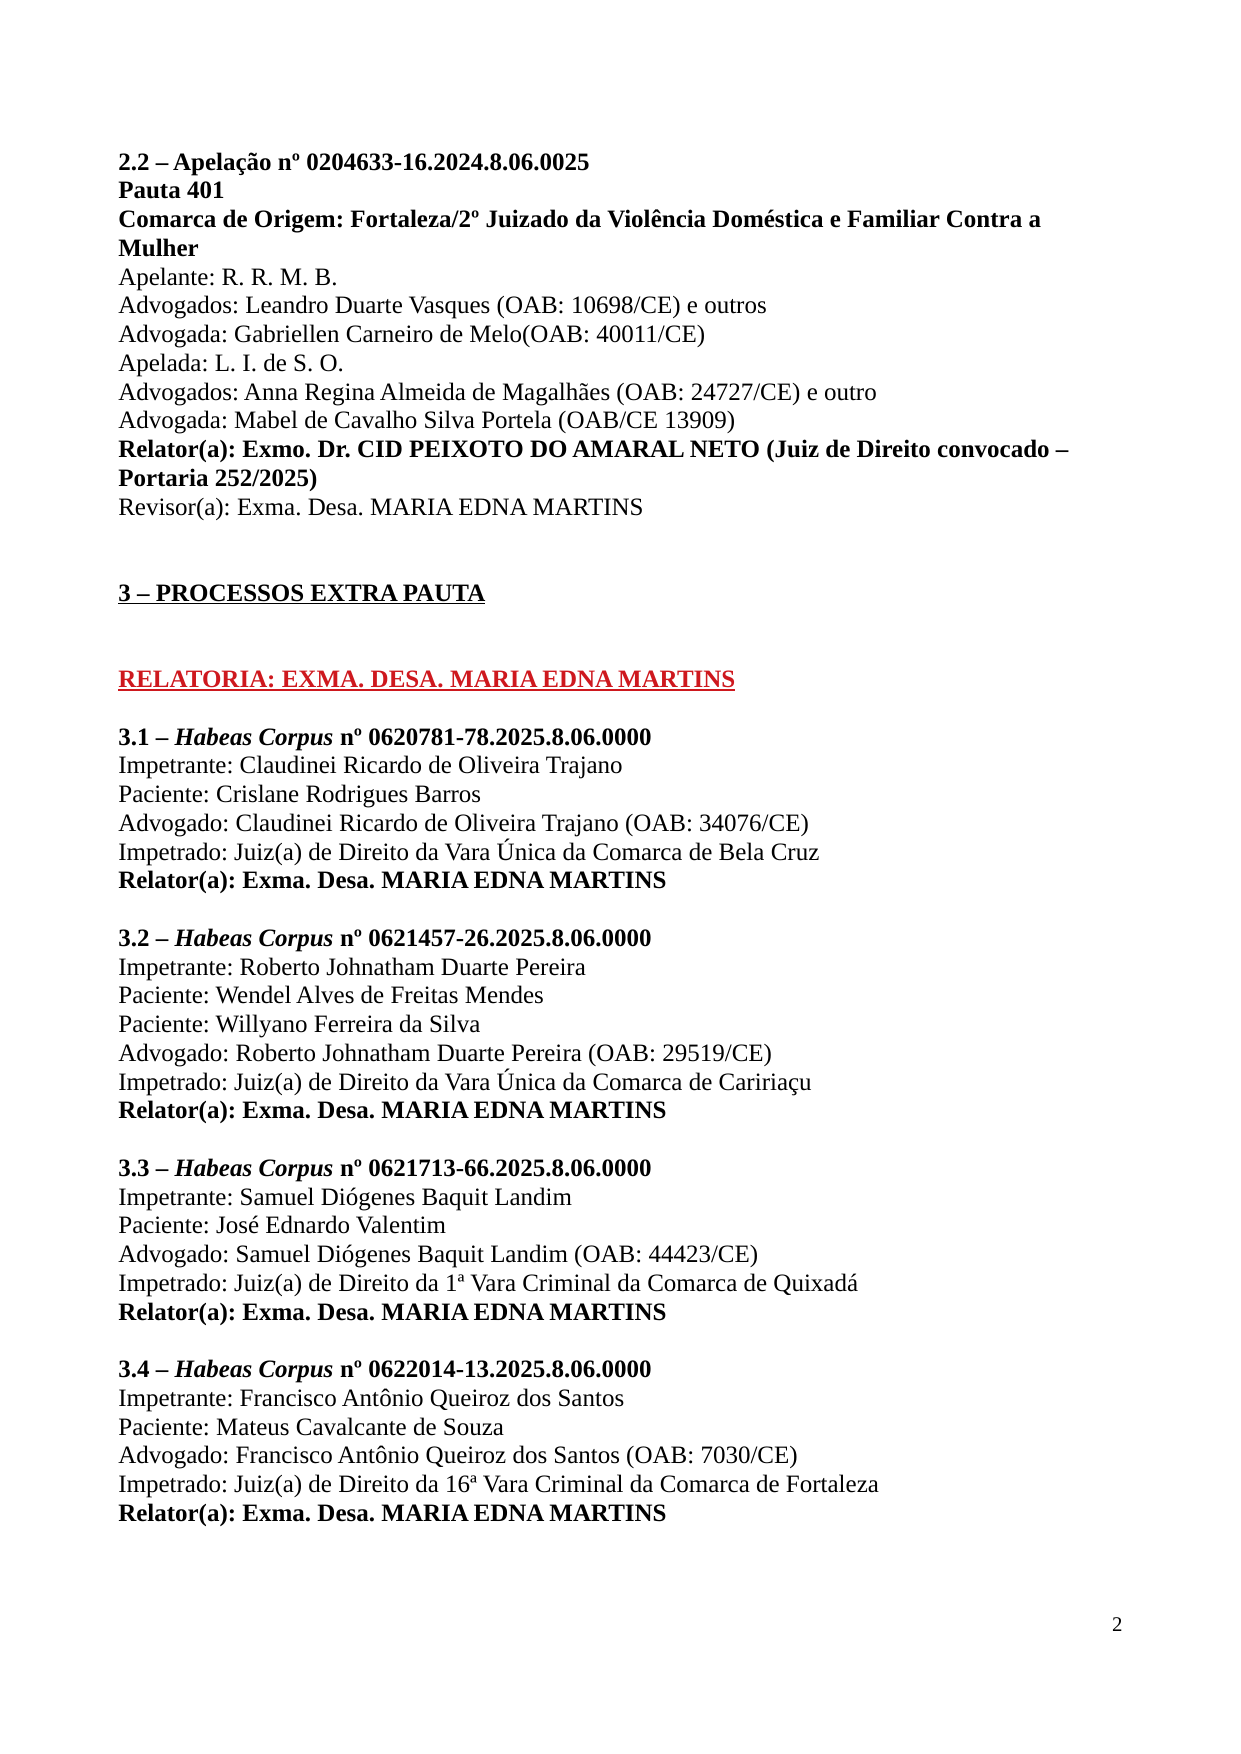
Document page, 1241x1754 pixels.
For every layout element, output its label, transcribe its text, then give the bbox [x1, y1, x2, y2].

text 3.1 – Habeas Corpus nº 0620781-78.2025.8.06.0000 [118, 722, 1122, 751]
text Paciente: Mateus Cavalcante de Souza [118, 1412, 1122, 1441]
text Impetrado: Juiz(a) de Direito da 1ª Vara Criminal da Comarca de Quixadá [118, 1268, 1122, 1297]
text Impetrante: Samuel Diógenes Baquit Landim [118, 1182, 1122, 1211]
text Advogado: Samuel Diógenes Baquit Landim (OAB: 44423/CE) [118, 1239, 1122, 1268]
text Impetrante: Francisco Antônio Queiroz dos Santos [118, 1383, 1122, 1412]
text 3.3 – Habeas Corpus nº 0621713-66.2025.8.06.0000 [118, 1153, 1122, 1182]
text Advogado: Roberto Johnatham Duarte Pereira (OAB: 29519/CE) [118, 1038, 1122, 1067]
text Apelada: L. I. de S. O. [118, 348, 1122, 377]
text Relator(a): Exma. Desa. MARIA EDNA MARTINS [118, 1498, 1122, 1527]
text Advogados: Leandro Duarte Vasques (OAB: 10698/CE) e outros [118, 291, 1122, 319]
text Comarca de Origem: Fortaleza/2º Juizado da Violência Doméstica e Familiar Contra a Mulher [118, 204, 1122, 262]
text 3.4 – Habeas Corpus nº 0622014-13.2025.8.06.0000 [118, 1354, 1122, 1383]
text Paciente: Crislane Rodrigues Barros [118, 779, 1122, 808]
text Relator(a): Exmo. Dr. CID PEIXOTO DO AMARAL NETO (Juiz de Direito convocado – Portaria 252/2025) [118, 434, 1122, 492]
text Advogados: Anna Regina Almeida de Magalhães (OAB: 24727/CE) e outro [118, 377, 1122, 406]
text Impetrante: Claudinei Ricardo de Oliveira Trajano [118, 751, 1122, 779]
text Advogado: Francisco Antônio Queiroz dos Santos (OAB: 7030/CE) [118, 1441, 1122, 1469]
text Apelante: R. R. M. B. [118, 262, 1122, 291]
text Revisor(a): Exma. Desa. MARIA EDNA MARTINS [118, 492, 1122, 521]
text RELATORIA: EXMA. DESA. MARIA EDNA MARTINS [118, 664, 1122, 693]
text Impetrante: Roberto Johnatham Duarte Pereira [118, 952, 1122, 981]
text Relator(a): Exma. Desa. MARIA EDNA MARTINS [118, 1297, 1122, 1326]
text Impetrado: Juiz(a) de Direito da 16ª Vara Criminal da Comarca de Fortaleza [118, 1469, 1122, 1498]
text Pauta 401 [118, 176, 1122, 204]
text Paciente: Willyano Ferreira da Silva [118, 1009, 1122, 1038]
text Advogada: Gabriellen Carneiro de Melo(OAB: 40011/CE) [118, 319, 1122, 348]
text 2.2 – Apelação nº 0204633-16.2024.8.06.0025 [118, 147, 1122, 176]
text Advogada: Mabel de Cavalho Silva Portela (OAB/CE 13909) [118, 406, 1122, 434]
text Paciente: Wendel Alves de Freitas Mendes [118, 981, 1122, 1009]
text Relator(a): Exma. Desa. MARIA EDNA MARTINS [118, 1096, 1122, 1124]
text Impetrado: Juiz(a) de Direito da Vara Única da Comarca de Caririaçu [118, 1067, 1122, 1096]
text Paciente: José Ednardo Valentim [118, 1211, 1122, 1239]
text 3 – PROCESSOS EXTRA PAUTA [118, 578, 1122, 607]
text Advogado: Claudinei Ricardo de Oliveira Trajano (OAB: 34076/CE) [118, 808, 1122, 837]
text Relator(a): Exma. Desa. MARIA EDNA MARTINS [118, 866, 1122, 894]
text Impetrado: Juiz(a) de Direito da Vara Única da Comarca de Bela Cruz [118, 837, 1122, 866]
text 3.2 – Habeas Corpus nº 0621457-26.2025.8.06.0000 [118, 923, 1122, 952]
